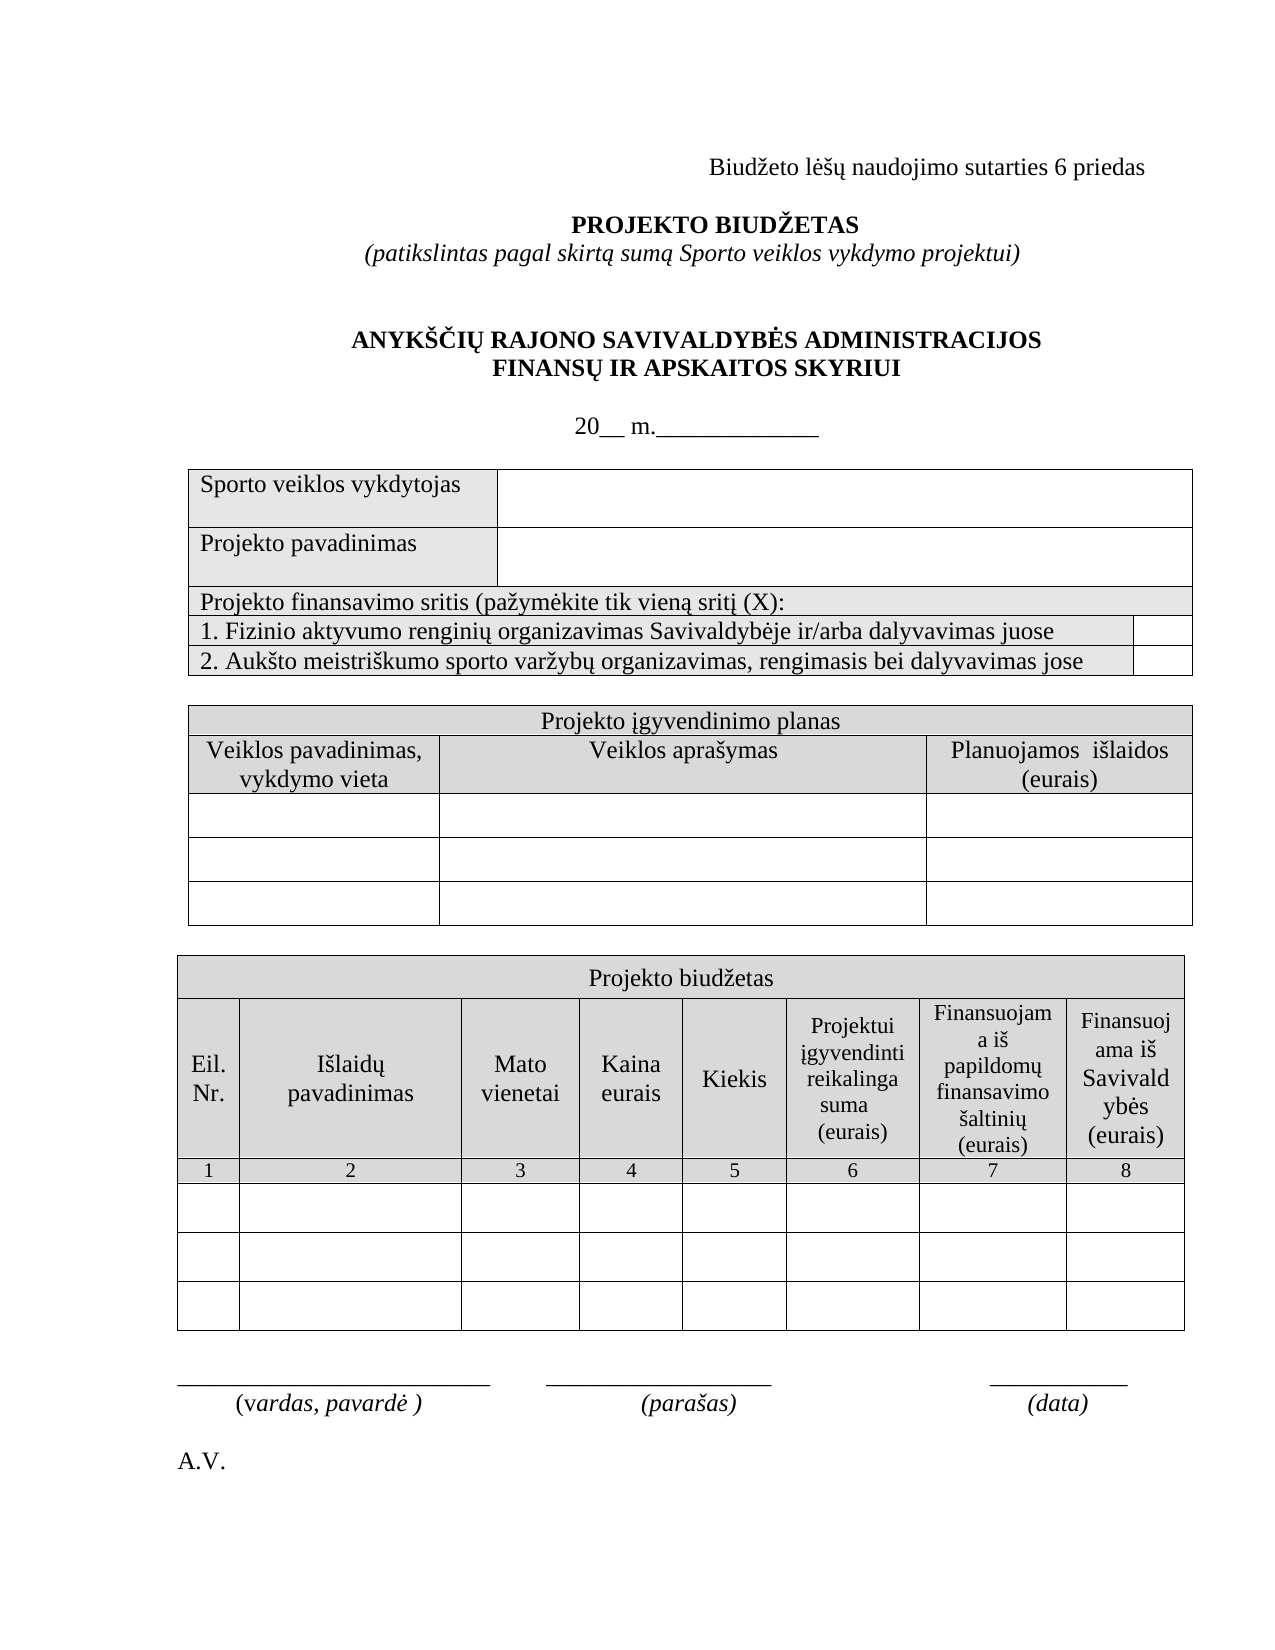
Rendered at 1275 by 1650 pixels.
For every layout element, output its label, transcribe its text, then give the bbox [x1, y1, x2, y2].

table_cell [189, 838, 439, 881]
text (patikslintas pagal skirtą sumą Sporto veiklos vykdymo projektui) [177, 238, 1216, 267]
table_cell Mato vienetai [462, 999, 579, 1157]
table_cell [189, 882, 439, 925]
table_cell [462, 1282, 579, 1330]
table_cell [787, 1233, 919, 1281]
table_cell Kiekis [683, 999, 786, 1157]
table_cell [580, 1282, 682, 1330]
table_cell Išlaidų pavadinimas [240, 999, 461, 1157]
table_cell Veiklos pavadinimas, vykdymo vieta [189, 736, 439, 793]
table_cell Veiklos aprašymas [440, 736, 926, 793]
table_cell [683, 1184, 786, 1232]
table_cell [189, 794, 439, 837]
table_cell [240, 1184, 461, 1232]
table_cell Projekto pavadinimas [189, 528, 497, 586]
text _________________________ __________________ ___________ [177, 1360, 1216, 1388]
table_cell Projektui įgyvendinti reikalinga suma (eurais) [787, 999, 919, 1157]
table_header Projekto įgyvendinimo planas [189, 706, 1192, 734]
table_cell [178, 1282, 239, 1330]
table_cell 2. Aukšto meistriškumo sporto varžybų organizavimas, rengimasis bei dalyvavimas jose [189, 646, 1133, 675]
table_cell [787, 1282, 919, 1330]
table_cell [920, 1233, 1066, 1281]
table_cell [580, 1233, 682, 1281]
text ANYKŠČIŲ RAJONO SAVIVALDYBĖS ADMINISTRACIJOS [177, 325, 1216, 353]
table_cell 7 [920, 1159, 1066, 1182]
table_cell [927, 794, 1192, 837]
table_cell [920, 1184, 1066, 1232]
table_cell [927, 882, 1192, 925]
table_cell [178, 1233, 239, 1281]
table_cell [498, 528, 1192, 586]
table_cell [580, 1184, 682, 1232]
table_cell [1067, 1282, 1184, 1330]
table_cell [462, 1184, 579, 1232]
table_header Projekto biudžetas [178, 956, 1184, 998]
table_cell Planuojamos išlaidos (eurais) [927, 736, 1192, 793]
text 20__ m._____________ [177, 411, 1216, 440]
table_cell [462, 1233, 579, 1281]
text PROJEKTO BIUDŽETAS [215, 210, 1216, 238]
table_cell [1067, 1184, 1184, 1232]
text (vardas, pavardė ) (parašas) (data) [177, 1388, 1216, 1417]
table_cell [787, 1184, 919, 1232]
table_cell 4 [580, 1159, 682, 1182]
text A.V. [177, 1446, 1216, 1475]
table_cell [440, 794, 926, 837]
table_cell 1. Fizinio aktyvumo renginių organizavimas Savivaldybėje ir/arba dalyvavimas juose [189, 616, 1133, 645]
text Biudžeto lėšų naudojimo sutarties 6 priedas [177, 152, 1216, 181]
table_cell 1 [178, 1159, 239, 1182]
table_cell [920, 1282, 1066, 1330]
table_cell [240, 1233, 461, 1281]
table_cell Kaina eurais [580, 999, 682, 1157]
table_cell 8 [1067, 1159, 1184, 1182]
table_cell [1134, 646, 1192, 675]
table_cell [440, 838, 926, 881]
table_header Sporto veiklos vykdytojas [189, 470, 497, 527]
table_cell [927, 838, 1192, 881]
table_cell [1067, 1233, 1184, 1281]
table_cell Finansuojama iš Savivaldybės (eurais) [1067, 999, 1184, 1157]
table_cell Projekto finansavimo sritis (pažymėkite tik vieną sritį (X): [189, 587, 1192, 615]
table_cell [440, 882, 926, 925]
table_cell [240, 1282, 461, 1330]
table_cell 3 [462, 1159, 579, 1182]
table_cell Finansuojama iš papildomų finansavimo šaltinių (eurais) [920, 999, 1066, 1157]
text FINANSŲ IR APSKAITOS SKYRIUI [177, 353, 1216, 382]
table_cell [1134, 616, 1192, 645]
table_cell 2 [240, 1159, 461, 1182]
table_cell [683, 1233, 786, 1281]
table_cell [683, 1282, 786, 1330]
table_cell [178, 1184, 239, 1232]
table_header [498, 470, 1192, 527]
table_cell 6 [787, 1159, 919, 1182]
table_cell 5 [683, 1159, 786, 1182]
table_cell Eil. Nr. [178, 999, 239, 1157]
